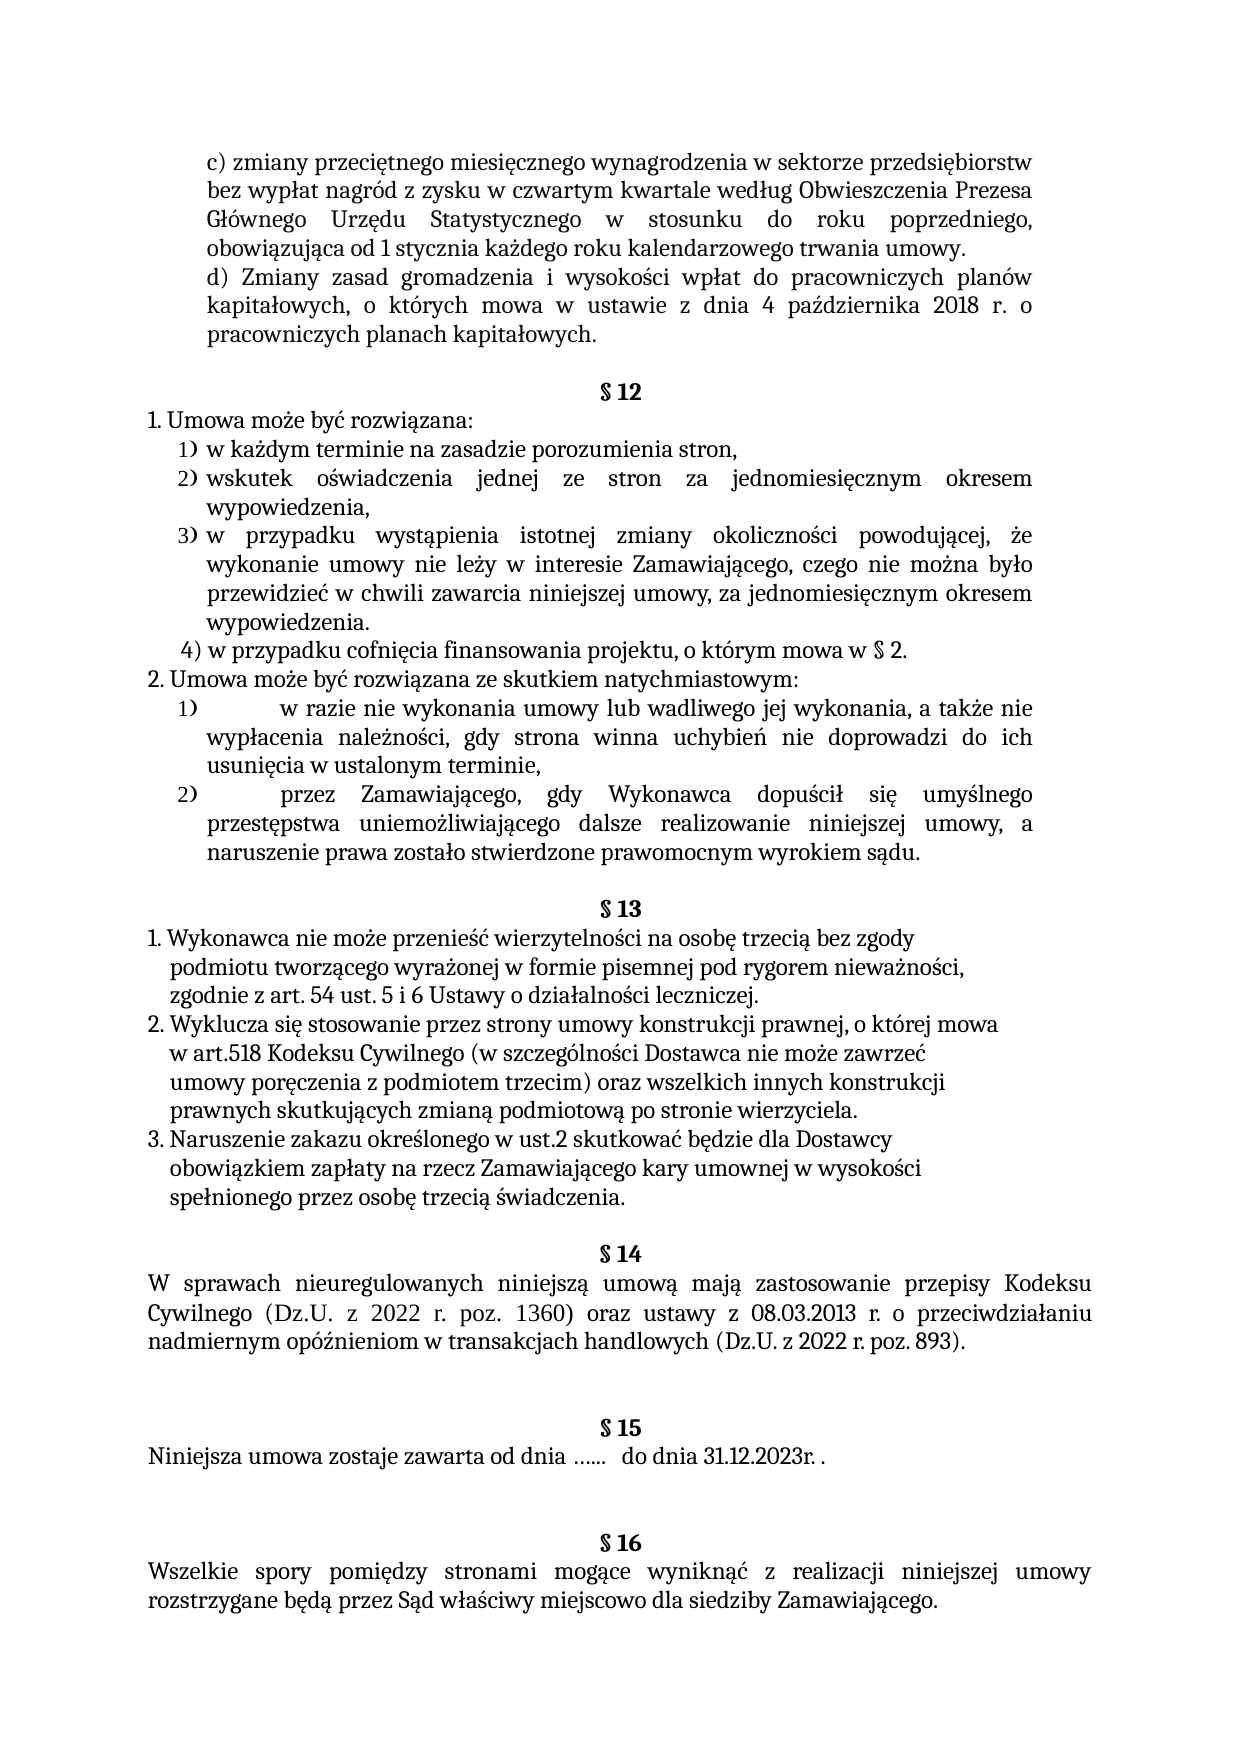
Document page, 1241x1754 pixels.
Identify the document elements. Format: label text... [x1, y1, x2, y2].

text obowiązkiem zapłaty na rzecz Zamawiającego kary umownej w wysokości [148, 1154, 1093, 1183]
text § 12 [207, 378, 1034, 406]
text d) Zmiany zasad gromadzenia i wysokości wpłat do pracowniczych planów kapitałowych, o których mowa w ustawie z dnia 4 października 2018 r. o pracowniczych planach kapitałowych. [207, 263, 1034, 349]
text 1. Umowa może być rozwiązana: [148, 406, 1034, 435]
text 2. Umowa może być rozwiązana ze skutkiem natychmiastowym: [148, 665, 1034, 694]
text zgodnie z art. 54 ust. 5 i 6 Ustawy o działalności leczniczej. [148, 981, 1093, 1010]
text § 16 [148, 1528, 1093, 1557]
text 3. Naruszenie zakazu określonego w ust.2 skutkować będzie dla Dostawcy [148, 1125, 1093, 1154]
text podmiotu tworzącego wyrażonej w formie pisemnej pod rygorem nieważności, [148, 953, 1093, 981]
text umowy poręczenia z podmiotem trzecim) oraz wszelkich innych konstrukcji [148, 1068, 1093, 1096]
text 2. Wyklucza się stosowanie przez strony umowy konstrukcji prawnej, o której mowa [148, 1010, 1093, 1039]
text w art.518 Kodeksu Cywilnego (w szczególności Dostawca nie może zawrzeć [148, 1039, 1093, 1068]
text § 15 [148, 1413, 1093, 1442]
text 4) w przypadku cofnięcia finansowania projektu, o którym mowa w § 2. [148, 636, 1093, 665]
text prawnych skutkujących zmianą podmiotową po stronie wierzyciela. [148, 1096, 1093, 1125]
text § 13 [148, 895, 1093, 924]
list wskutek oświadczenia jednej ze stron za jednomiesięcznym okresem wypowiedzenia, [177, 464, 1034, 521]
text spełnionego przez osobę trzecią świadczenia. [148, 1183, 1093, 1211]
list w przypadku wystąpienia istotnej zmiany okoliczności powodującej, że wykonanie umowy nie leży w interesie Zamawiającego, czego nie można było przewidzieć w chwili zawarcia niniejszej umowy, za jednomiesięcznym okresem wypowiedzenia. [177, 521, 1034, 636]
text 1. Wykonawca nie może przenieść wierzytelności na osobę trzecią bez zgody [148, 924, 1093, 953]
list przez Zamawiającego, gdy Wykonawca dopuścił się umyślnego przestępstwa uniemożliwiającego dalsze realizowanie niniejszej umowy, a naruszenie prawa zostało stwierdzone prawomocnym wyrokiem sądu. [177, 780, 1034, 866]
text c) zmiany przeciętnego miesięcznego wynagrodzenia w sektorze przedsiębiorstw bez wypłat nagród z zysku w czwartym kwartale według Obwieszczenia Prezesa Głównego Urzędu Statystycznego w stosunku do roku poprzedniego, obowiązująca od 1 stycznia każdego roku kalendarzowego trwania umowy. [207, 148, 1034, 263]
text Wszelkie spory pomiędzy stronami mogące wyniknąć z realizacji niniejszej umowy rozstrzygane będą przez Sąd właściwy miejscowo dla siedziby Zamawiającego. [148, 1557, 1093, 1615]
list w razie nie wykonania umowy lub wadliwego jej wykonania, a także nie wypłacenia należności, gdy strona winna uchybień nie doprowadzi do ich usunięcia w ustalonym terminie, [177, 694, 1034, 780]
text W sprawach nieuregulowanych niniejszą umową mają zastosowanie przepisy Kodeksu Cywilnego (Dz.U. z 2022 r. poz. 1360) oraz ustawy z 08.03.2013 r. o przeciwdziałaniu nadmiernym opóźnieniom w transakcjach handlowych (Dz.U. z 2022 r. poz. 893). [148, 1269, 1093, 1356]
text Niniejsza umowa zostaje zawarta od dnia …... do dnia 31.12.2023r. . [148, 1442, 1093, 1471]
list w każdym terminie na zasadzie porozumienia stron, [177, 435, 1034, 464]
text § 14 [148, 1240, 1093, 1269]
